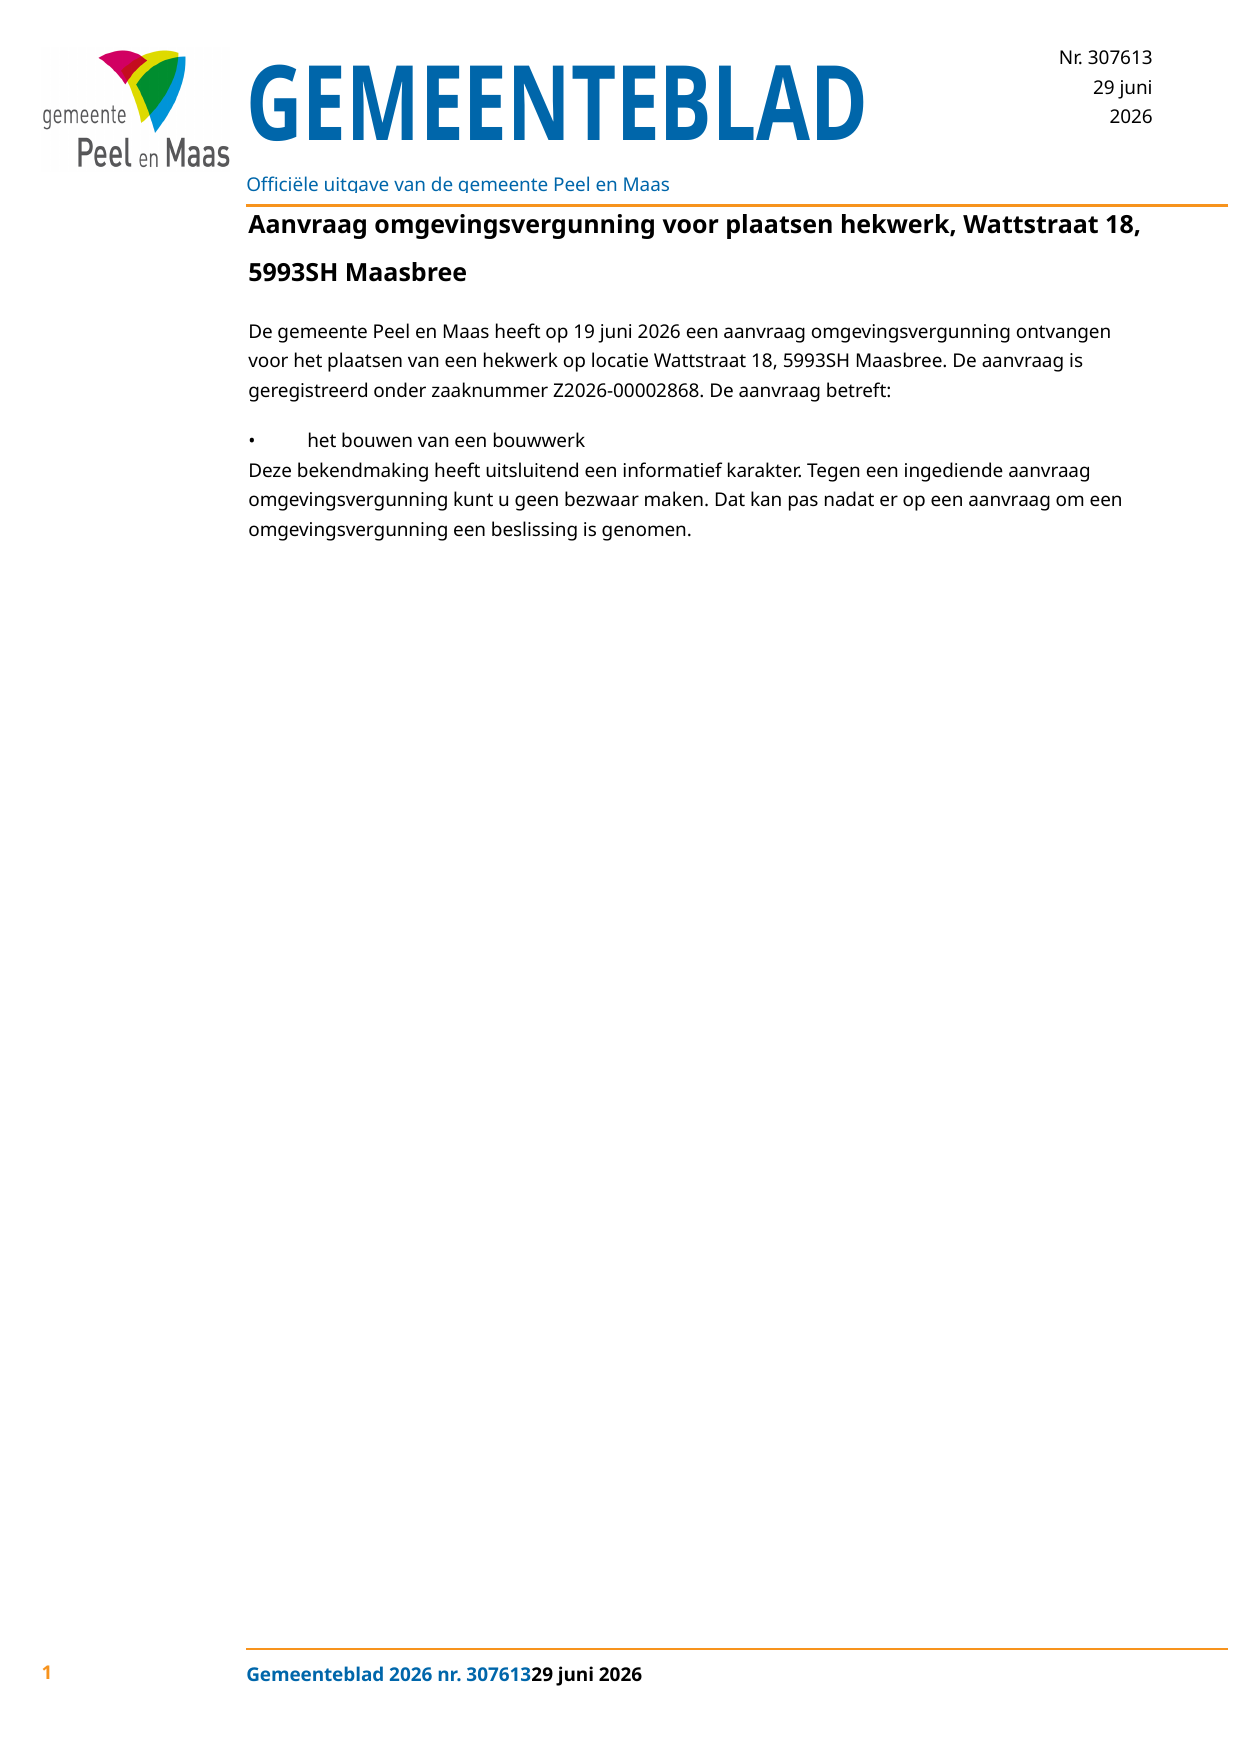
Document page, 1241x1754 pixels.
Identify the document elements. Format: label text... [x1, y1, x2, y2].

picture [41, 47, 231, 172]
text Deze bekendmaking heeft uitsluitend een informatief karakter. Tegen een ingediende aanvraag omgevingsvergunning kunt u geen bezwaar maken. Dat kan pas nadat er op een aanvraag om een omgevingsvergunning een beslissing is genomen. [248, 457, 1152, 542]
text Aanvraag omgevingsvergunning voor plaatsen hekwerk, Wattstraat 18, 5993SH Maasbree [248, 207, 1152, 288]
list het bouwen van een bouwwerk [248, 427, 1152, 453]
text De gemeente Peel en Maas heeft op 19 juni 2026 een aanvraag omgevingsvergunning ontvangen voor het plaatsen van een hekwerk op locatie Wattstraat 18, 5993SH Maasbree. De aanvraag is geregistreerd onder zaaknummer Z2026-00002868. De aanvraag betreft: [248, 318, 1152, 403]
